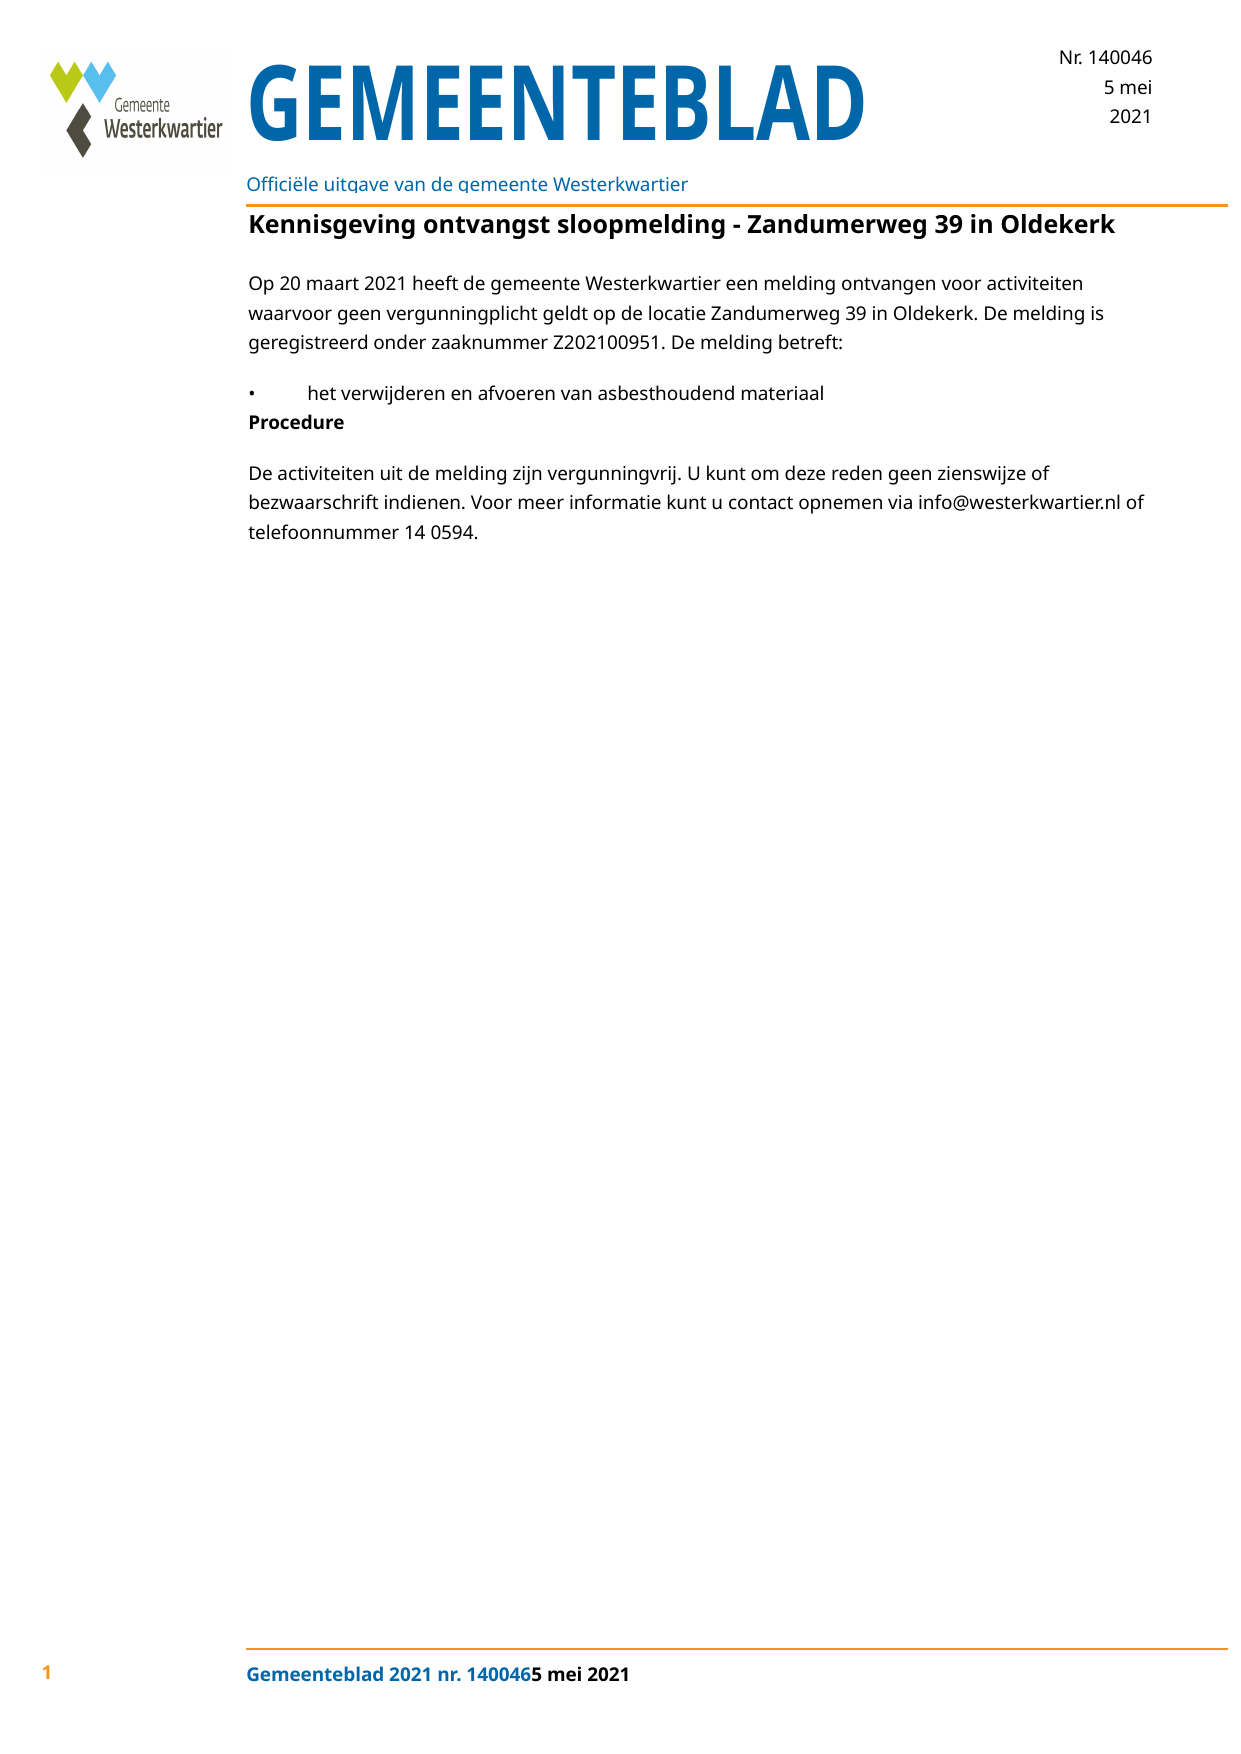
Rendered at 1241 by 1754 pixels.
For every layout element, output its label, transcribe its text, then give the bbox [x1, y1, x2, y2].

text Op 20 maart 2021 heeft de gemeente Westerkwartier een melding ontvangen voor activiteiten waarvoor geen vergunningplicht geldt op de locatie Zandumerweg 39 in Oldekerk. De melding is geregistreerd onder zaaknummer Z202100951. De melding betreft: [248, 270, 1152, 355]
text Kennisgeving ontvangst sloopmelding - Zandumerweg 39 in Oldekerk [248, 207, 1152, 241]
list het verwijderen en afvoeren van asbesthoudend materiaal [248, 380, 1152, 406]
text De activiteiten uit de melding zijn vergunningvrij. U kunt om deze reden geen zienswijze of bezwaarschrift indienen. Voor meer informatie kunt u contact opnemen via info@westerkwartier.nl of telefoonnummer 14 0594. [248, 460, 1152, 545]
picture [41, 47, 231, 172]
text Procedure [248, 409, 1152, 435]
